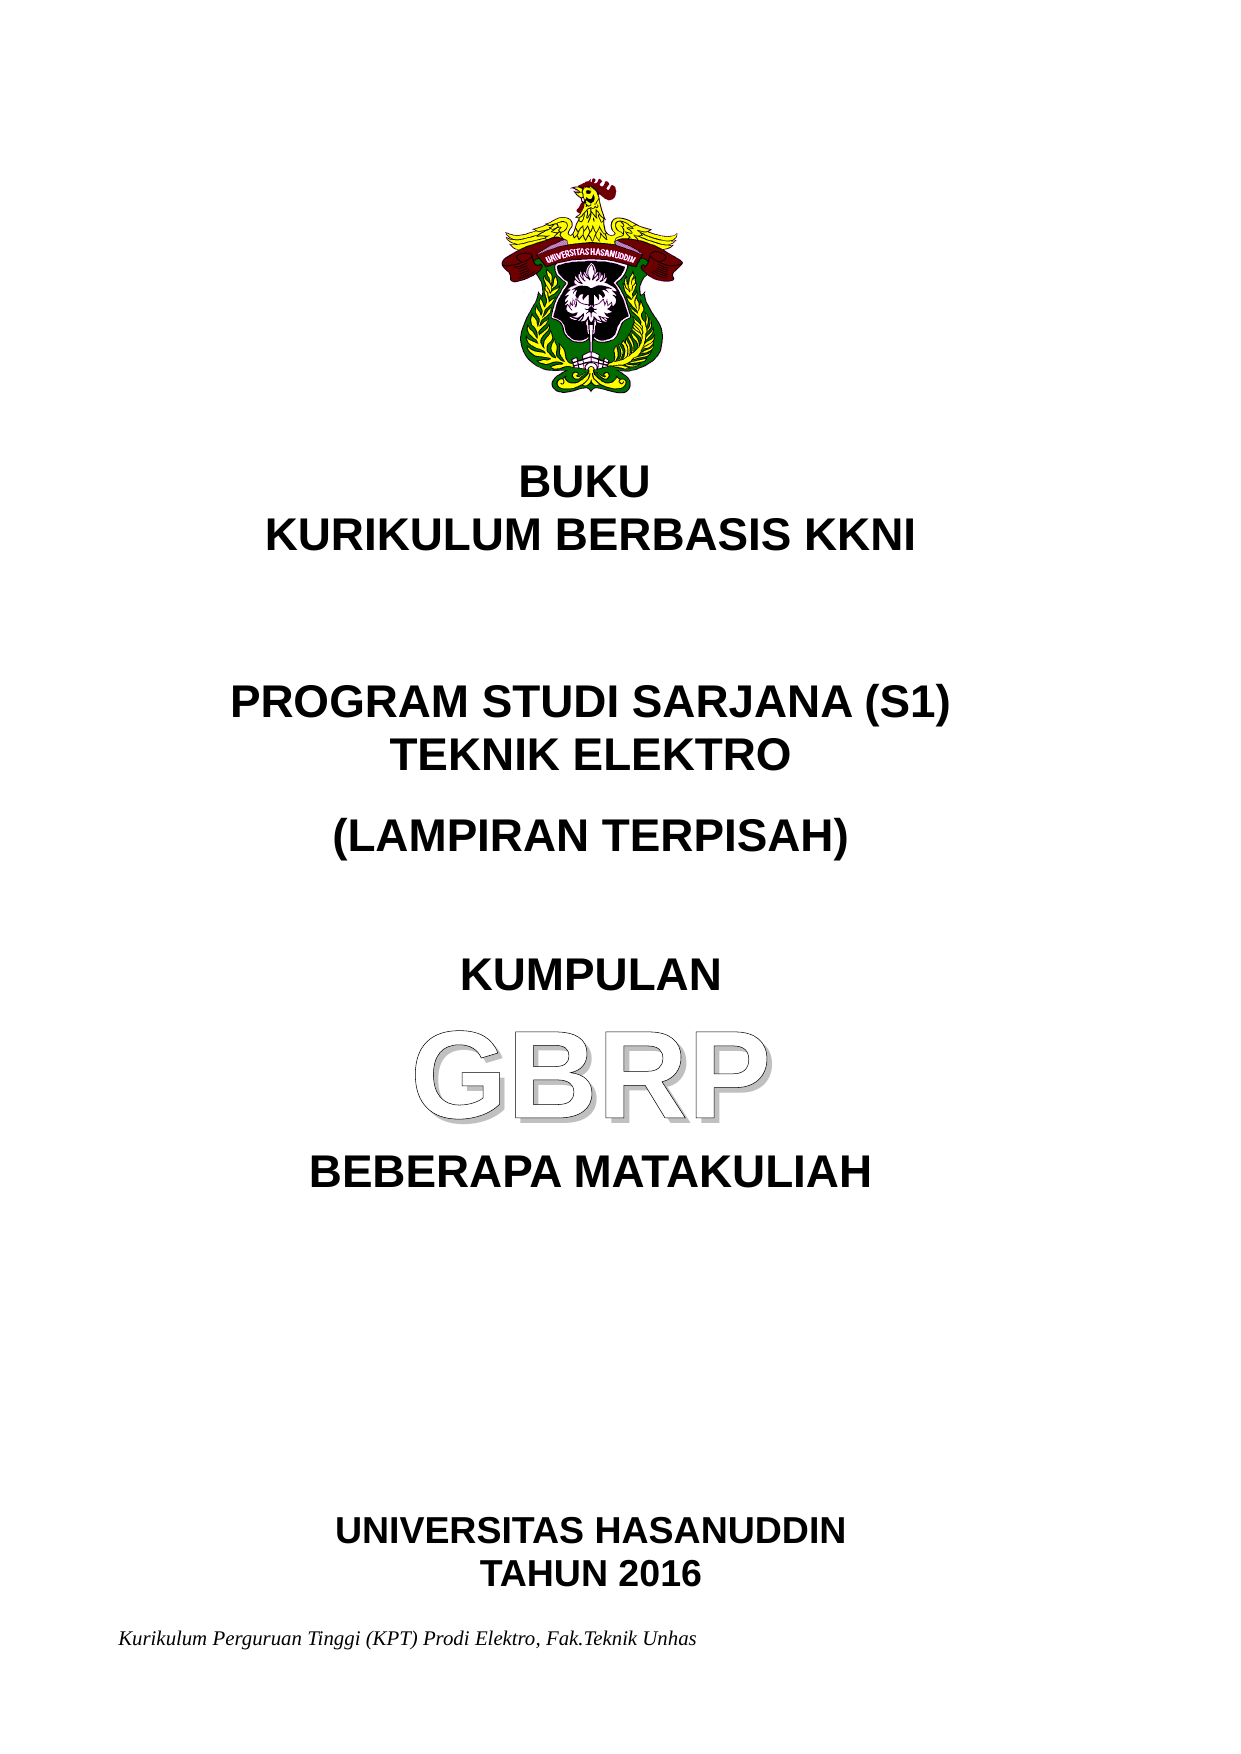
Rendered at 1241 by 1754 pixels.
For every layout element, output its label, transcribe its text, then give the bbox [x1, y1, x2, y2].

picture [487, 173, 696, 402]
text (LAMPIRAN TERPISAH) [118, 809, 1063, 862]
text UNIVERSITAS HASANUDDIN [118, 1508, 1063, 1552]
text BUKU [118, 454, 1063, 507]
text KURIKULUM BERBASIS KKNI [118, 507, 1063, 560]
text GBRP [118, 1001, 1063, 1144]
text PROGRAM STUDI SARJANA (S1) [118, 675, 1063, 727]
text KUMPULAN [118, 948, 1063, 1001]
text BEBERAPA MATAKULIAH [118, 1144, 1063, 1197]
text TEKNIK ELEKTRO [118, 727, 1063, 780]
text TAHUN 2016 [118, 1552, 1063, 1595]
